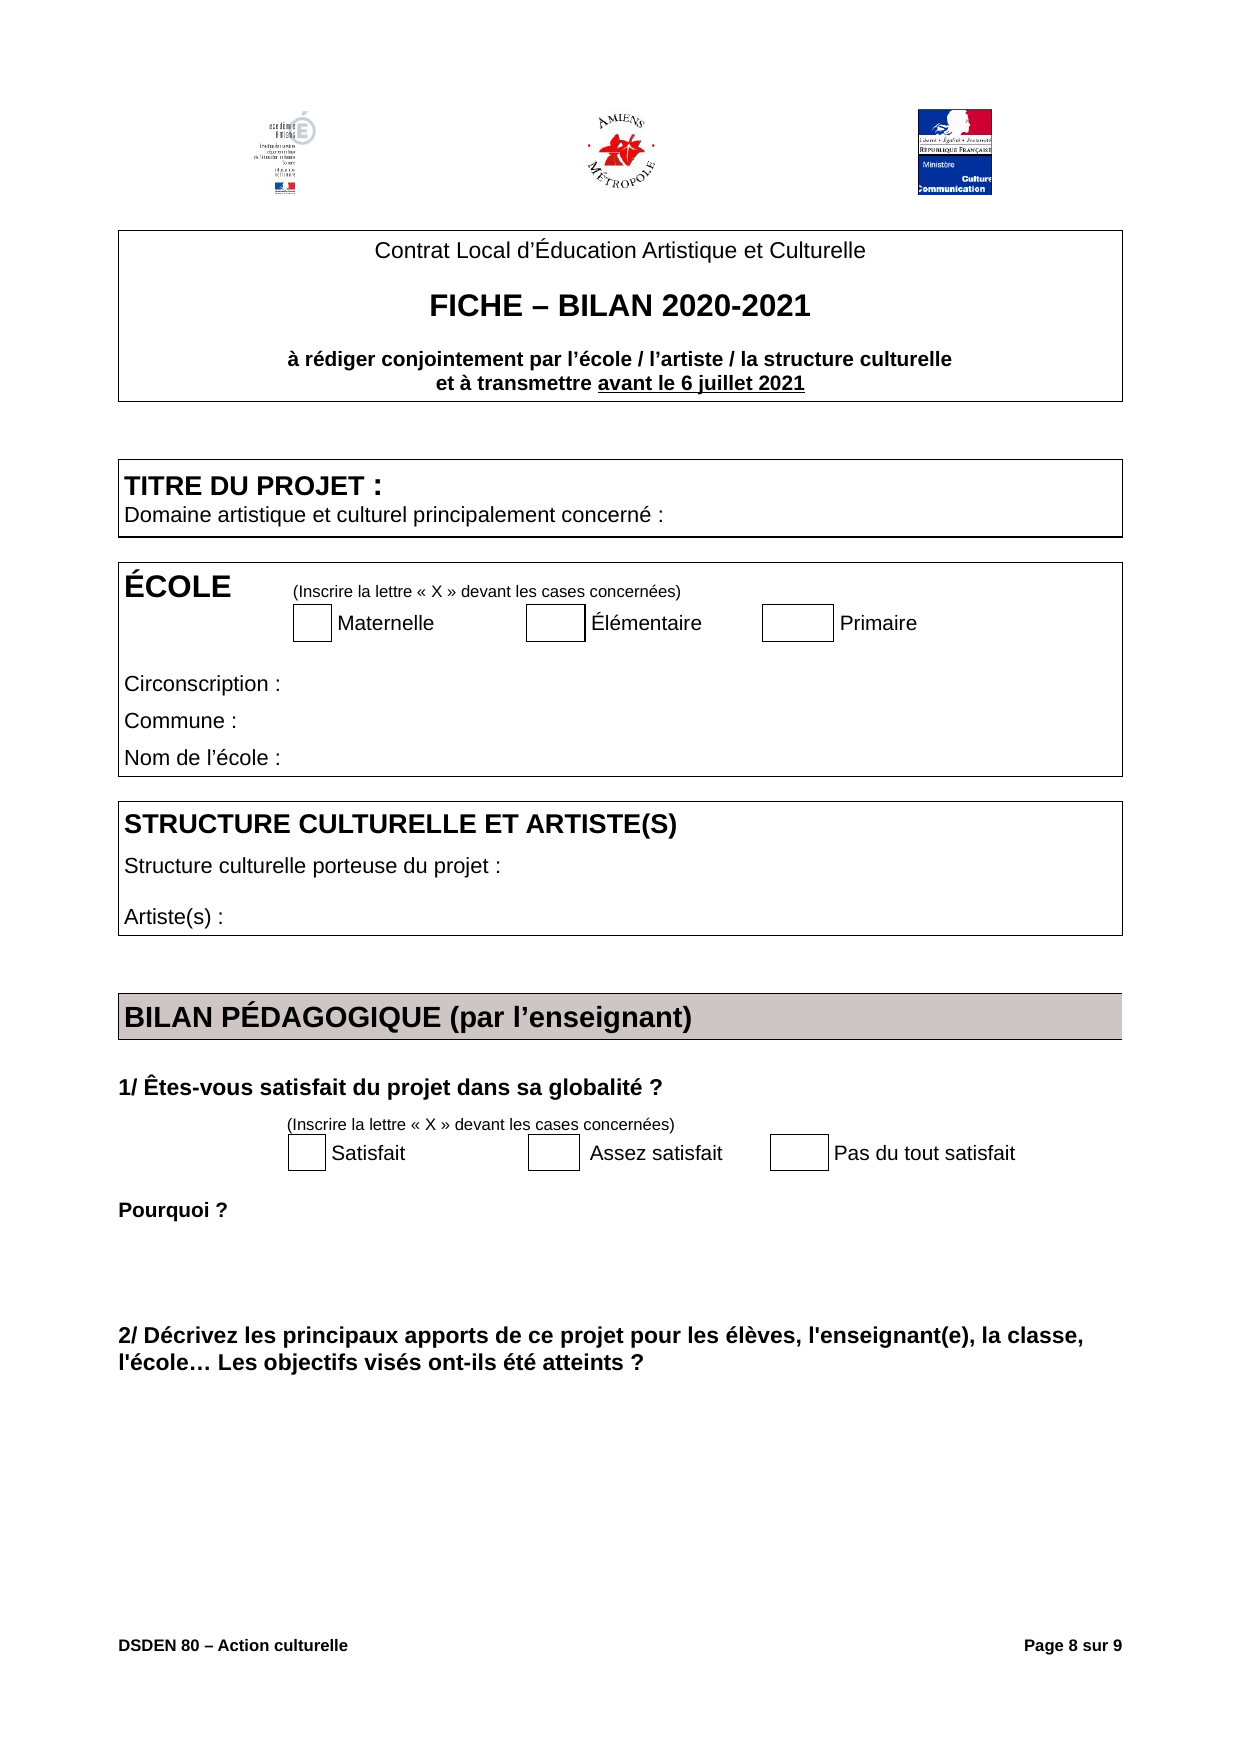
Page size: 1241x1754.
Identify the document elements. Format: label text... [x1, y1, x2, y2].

table_header [763, 605, 833, 641]
table_header Maternelle [332, 604, 526, 641]
table_header Assez satisfait [580, 1134, 770, 1170]
table_header Contrat Local d’Éducation Artistique et Culturelle FICHE – BILAN 2020-2021 à rédiger conjointement par l’école / l’artiste / la structure culturelle et à transmettre avant le 6 juillet 2021 [119, 231, 1122, 401]
table_header [788, 104, 1122, 201]
table_header [289, 1135, 325, 1170]
table_header Élémentaire [586, 604, 762, 641]
table_header [529, 1135, 579, 1170]
table_header Primaire [834, 604, 951, 641]
text 1/ Êtes-vous satisfait du projet dans sa globalité ? [118, 1074, 1122, 1100]
text (Inscrire la lettre « X » devant les cases concernées) [118, 1114, 1122, 1134]
picture [918, 109, 992, 195]
table_header [118, 104, 454, 201]
picture [576, 109, 666, 196]
table_header [527, 605, 584, 641]
table_header Satisfait [326, 1134, 528, 1170]
table_header [771, 1135, 828, 1170]
table_header STRUCTURE CULTURELLE ET ARTISTE(S) Structure culturelle porteuse du projet : Artiste(s) : [119, 802, 1122, 935]
picture [254, 109, 317, 194]
text Pourquoi ? [118, 1198, 1122, 1222]
table_header [454, 104, 787, 201]
table_header TITRE DU PROJET : Domaine artistique et culturel principalement concerné : [119, 460, 1122, 536]
text 2/ Décrivez les principaux apports de ce projet pour les élèves, l'enseignant(e), la classe, l'école… Les objectifs visés ont-ils été atteints ? [118, 1322, 1122, 1375]
table_header [294, 605, 331, 641]
table_header ÉCOLE (Inscrire la lettre « X » devant les cases concernées) Circonscription : Commune : Nom de l’école : [119, 563, 1122, 776]
table_header BILAN PÉDAGOGIQUE (par l’enseignant) [119, 994, 1122, 1039]
table_header Pas du tout satisfait [829, 1134, 1049, 1170]
